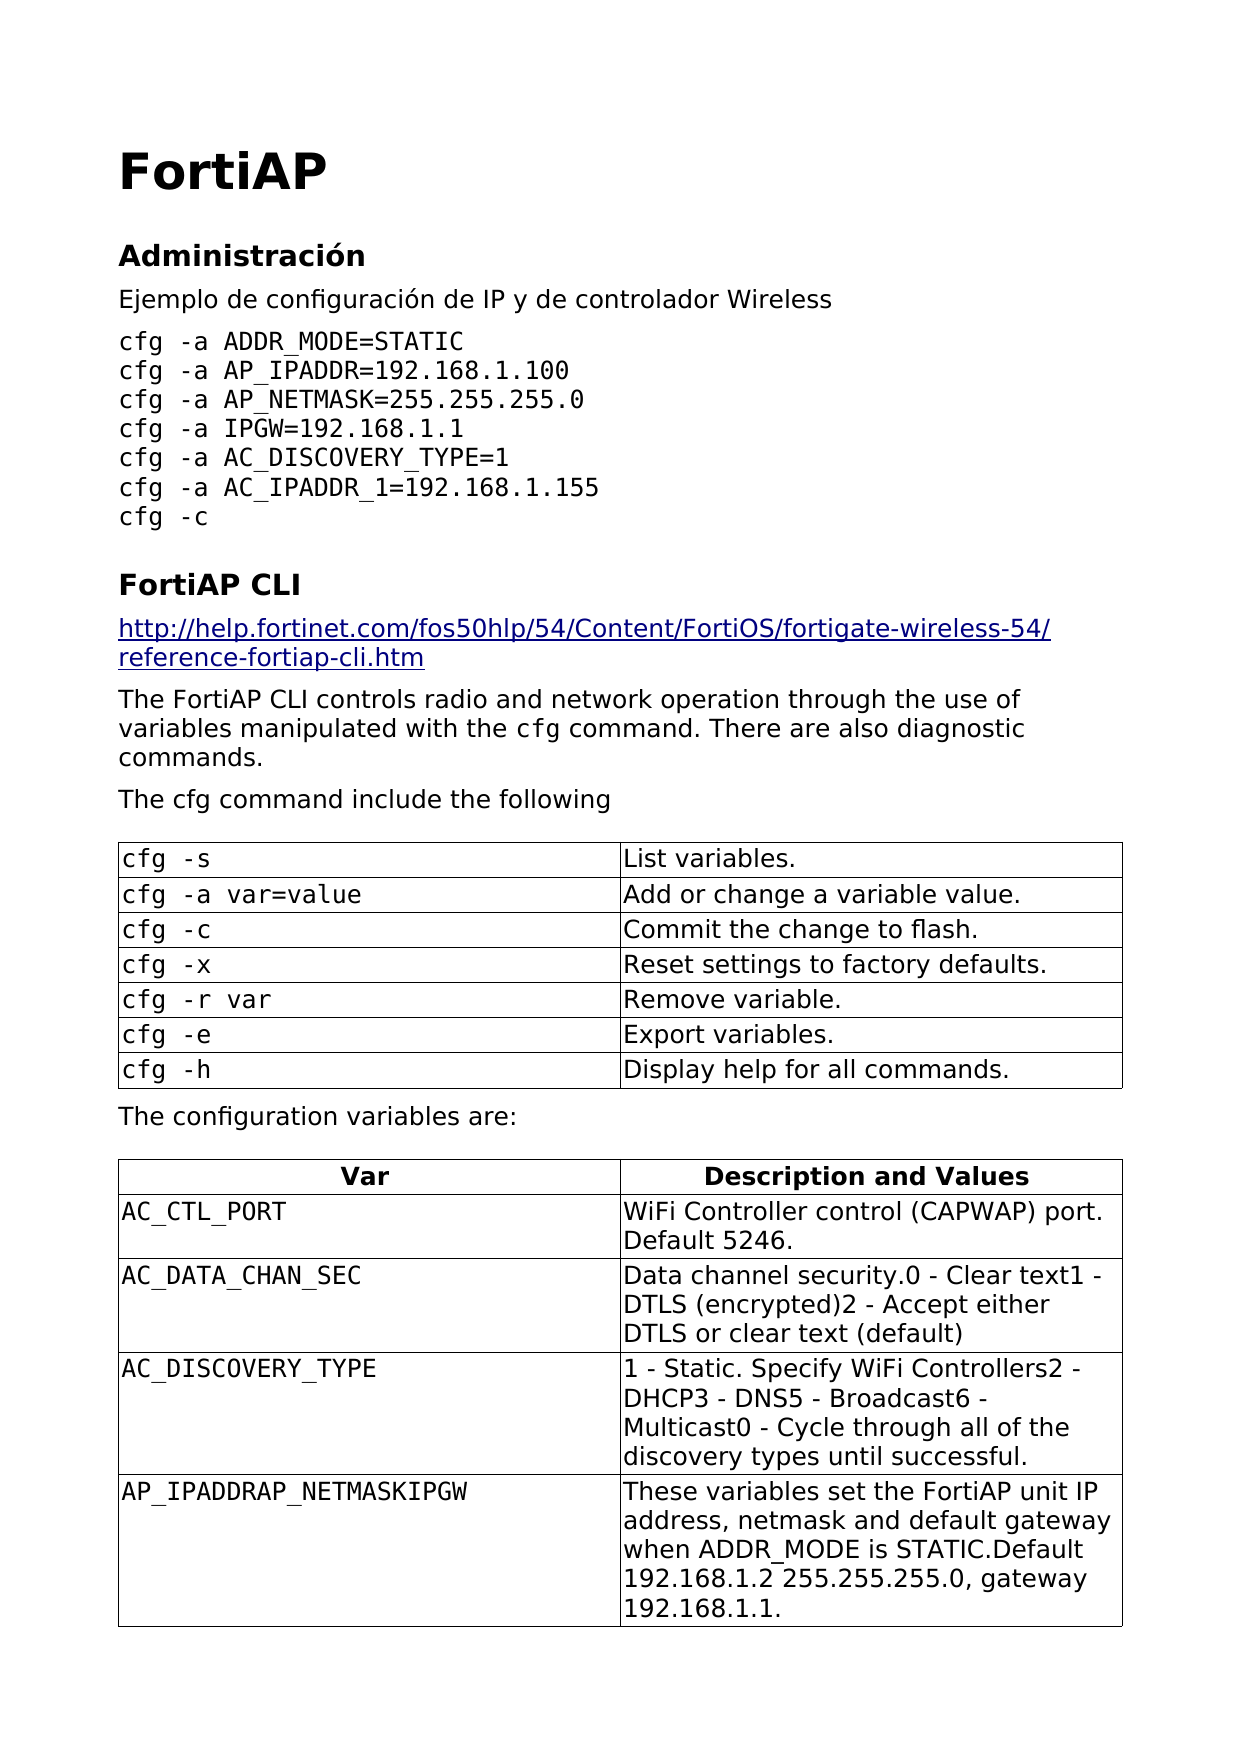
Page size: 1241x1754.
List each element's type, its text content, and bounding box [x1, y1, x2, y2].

table_cell 1 - Static. Specify WiFi Controllers2 - DHCP3 - DNS5 - Broadcast6 - Multicast0 - Cycle through all of the discovery types until successful. [621, 1353, 1122, 1474]
text The FortiAP CLI controls radio and network operation through the use of variables manipulated with the cfg command. There are also diagnostic commands. [118, 685, 1122, 773]
text http://help.fortinet.com/fos50hlp/54/Content/FortiOS/fortigate-wireless-54/reference-fortiap-cli.htm [118, 614, 1122, 673]
table_cell These variables set the FortiAP unit IP address, netmask and default gateway when ADDR_MODE is STATIC.Default 192.168.1.2 255.255.255.0, gateway 192.168.1.1. [621, 1475, 1122, 1626]
table_cell Remove variable. [621, 983, 1122, 1017]
table_cell cfg -a var=value [119, 878, 620, 912]
table_header cfg -s [119, 843, 620, 877]
text Ejemplo de configuración de IP y de controlador Wireless [118, 285, 1122, 314]
table_cell AP_IPADDRAP_NETMASKIPGW [119, 1475, 620, 1626]
table_header Description and Values [621, 1160, 1122, 1194]
subtitle FortiAP [118, 143, 1122, 201]
table_cell Commit the change to flash. [621, 913, 1122, 947]
table_header Var [119, 1160, 620, 1194]
table_cell cfg -c [119, 913, 620, 947]
table_cell AC_DATA_CHAN_SEC [119, 1259, 620, 1352]
table_cell Display help for all commands. [621, 1053, 1122, 1087]
table_cell cfg -x [119, 948, 620, 982]
text The cfg command include the following [118, 785, 1122, 814]
table_cell Data channel security.0 - Clear text1 - DTLS (encrypted)2 - Accept either DTLS or clear text (default) [621, 1259, 1122, 1352]
subtitle Administración [118, 239, 1122, 273]
table_cell cfg -e [119, 1018, 620, 1052]
table_cell Export variables. [621, 1018, 1122, 1052]
table_header List variables. [621, 843, 1122, 877]
table_cell WiFi Controller control (CAPWAP) port. Default 5246. [621, 1195, 1122, 1258]
table_cell Add or change a variable value. [621, 878, 1122, 912]
table_cell cfg -h [119, 1053, 620, 1087]
table_cell AC_DISCOVERY_TYPE [119, 1353, 620, 1474]
subtitle FortiAP CLI [118, 568, 1122, 602]
table_cell AC_CTL_PORT [119, 1195, 620, 1258]
text cfg -a ADDR_MODE=STATIC cfg -a AP_IPADDR=192.168.1.100 cfg -a AP_NETMASK=255.255.255.0 cfg -a IPGW=192.168.1.1 cfg -a AC_DISCOVERY_TYPE=1 cfg -a AC_IPADDR_1=192.168.1.155 cfg -c [118, 327, 1122, 531]
text The configuration variables are: [118, 1102, 1122, 1131]
table_cell Reset settings to factory defaults. [621, 948, 1122, 982]
table_cell cfg -r var [119, 983, 620, 1017]
